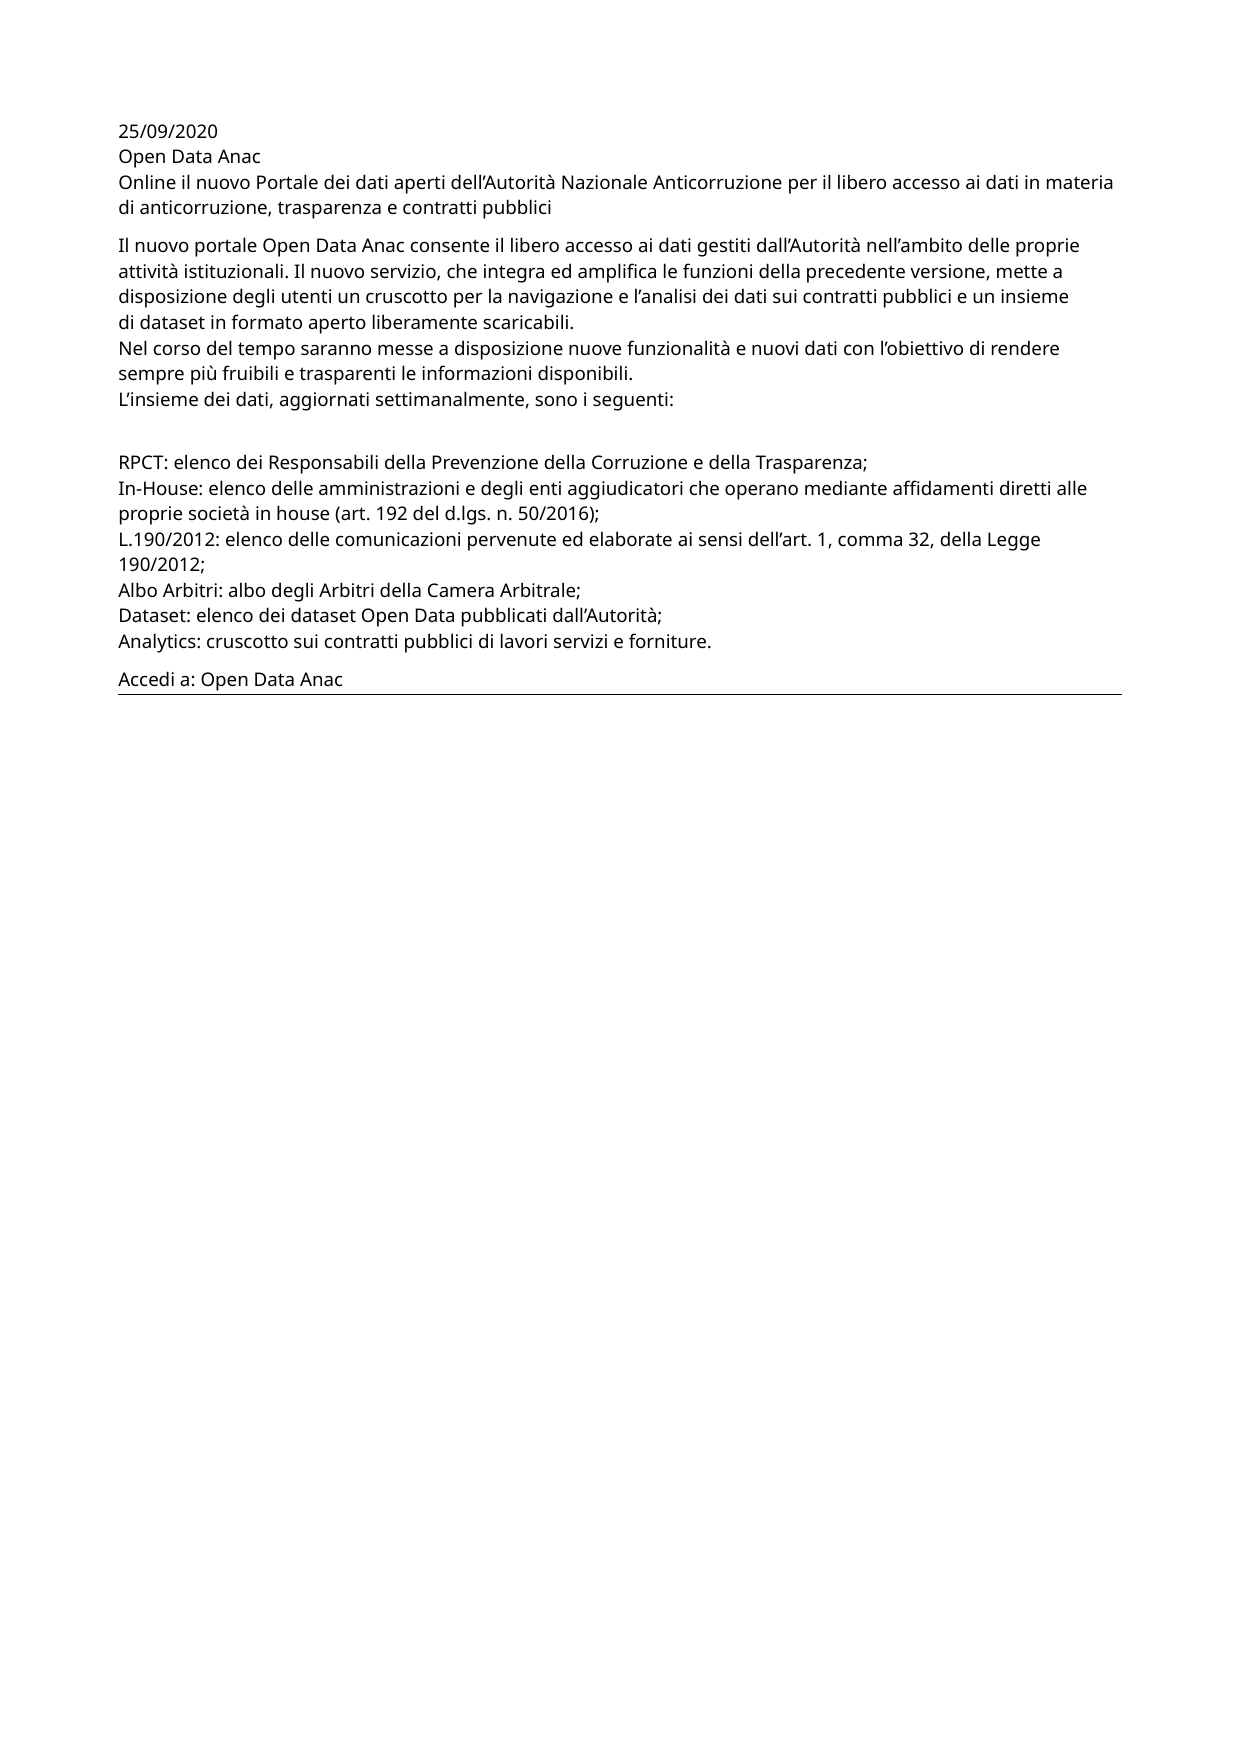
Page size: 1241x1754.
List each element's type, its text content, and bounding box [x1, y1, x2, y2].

text RPCT: elenco dei Responsabili della Prevenzione della Corruzione e della Trasparenza; In-House: elenco delle amministrazioni e degli enti aggiudicatori che operano mediante affidamenti diretti alle proprie società in house (art. 192 del d.lgs. n. 50/2016); L.190/2012: elenco delle comunicazioni pervenute ed elaborate ai sensi dell’art. 1, comma 32, della Legge 190/2012; Albo Arbitri: albo degli Arbitri della Camera Arbitrale; Dataset: elenco dei dataset Open Data pubblicati dall’Autorità; Analytics: cruscotto sui contratti pubblici di lavori servizi e forniture. [118, 424, 1122, 653]
text Accedi a: Open Data Anac [118, 666, 1122, 694]
text 25/09/2020 Open Data Anac Online il nuovo Portale dei dati aperti dell’Autorità Nazionale Anticorruzione per il libero accesso ai dati in materia di anticorruzione, trasparenza e contratti pubblici [118, 118, 1122, 220]
text Il nuovo portale Open Data Anac consente il libero accesso ai dati gestiti dall’Autorità nell’ambito delle proprie attività istituzionali. Il nuovo servizio, che integra ed amplifica le funzioni della precedente versione, mette a disposizione degli utenti un cruscotto per la navigazione e l’analisi dei dati sui contratti pubblici e un insieme di dataset in formato aperto liberamente scaricabili. Nel corso del tempo saranno messe a disposizione nuove funzionalità e nuovi dati con l’obiettivo di rendere sempre più fruibili e trasparenti le informazioni disponibili. L’insieme dei dati, aggiornati settimanalmente, sono i seguenti: [118, 233, 1122, 411]
